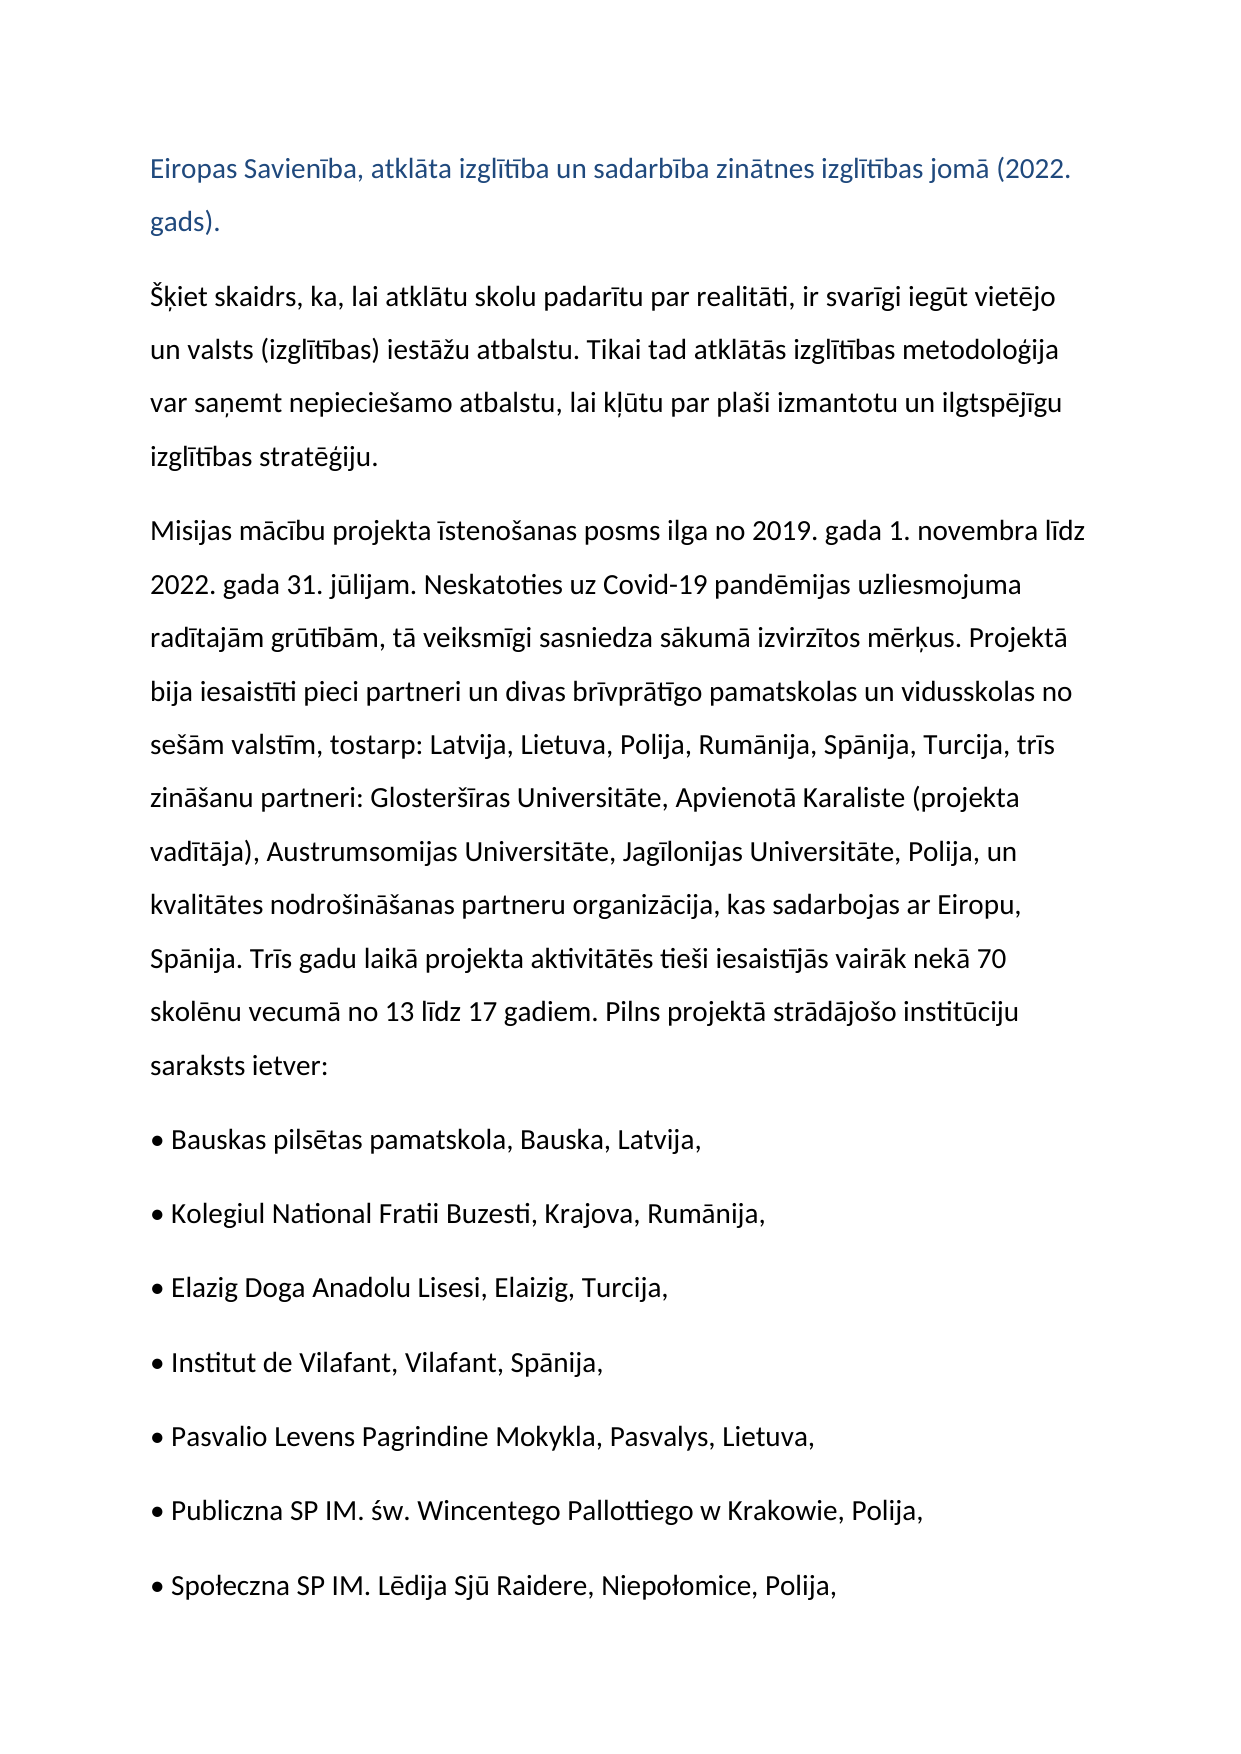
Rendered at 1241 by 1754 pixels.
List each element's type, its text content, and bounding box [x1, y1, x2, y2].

text Eiropas Savienība, atklāta izglītība un sadarbība zinātnes izglītības jomā (2022. gads). [150, 150, 1090, 239]
text • Institut de Vilafant, Vilafant, Spānija, [150, 1344, 1090, 1379]
text • Publiczna SP IM. św. Wincentego Pallottiego w Krakowie, Polija, [150, 1492, 1090, 1528]
text • Kolegiul National Fratii Buzesti, Krajova, Rumānija, [150, 1195, 1090, 1231]
text • Pasvalio Levens Pagrindine Mokykla, Pasvalys, Lietuva, [150, 1418, 1090, 1454]
text Misijas mācību projekta īstenošanas posms ilga no 2019. gada 1. novembra līdz 2022. gada 31. jūlijam. Neskatoties uz Covid-19 pandēmijas uzliesmojuma radītajām grūtībām, tā veiksmīgi sasniedza sākumā izvirzītos mērķus. Projektā bija iesaistīti pieci partneri un divas brīvprātīgo pamatskolas un vidusskolas no sešām valstīm, tostarp: Latvija, Lietuva, Polija, Rumānija, Spānija, Turcija, trīs zināšanu partneri: Glosteršīras Universitāte, Apvienotā Karaliste (projekta vadītāja), Austrumsomijas Universitāte, Jagīlonijas Universitāte, Polija, un kvalitātes nodrošināšanas partneru organizācija, kas sadarbojas ar Eiropu, Spānija. Trīs gadu laikā projekta aktivitātēs tieši iesaistījās vairāk nekā 70 skolēnu vecumā no 13 līdz 17 gadiem. Pilns projektā strādājošo institūciju saraksts ietver: [150, 512, 1090, 1082]
text • Społeczna SP IM. Lēdija Sjū Raidere, Niepołomice, Polija, [150, 1567, 1090, 1602]
text • Bauskas pilsētas pamatskola, Bauska, Latvija, [150, 1121, 1090, 1157]
text • Elazig Doga Anadolu Lisesi, Elaizig, Turcija, [150, 1269, 1090, 1305]
text Šķiet skaidrs, ka, lai atklātu skolu padarītu par realitāti, ir svarīgi iegūt vietējo un valsts (izglītības) iestāžu atbalstu. Tikai tad atklātās izglītības metodoloģija var saņemt nepieciešamo atbalstu, lai kļūtu par plaši izmantotu un ilgtspējīgu izglītības stratēģiju. [150, 278, 1090, 474]
